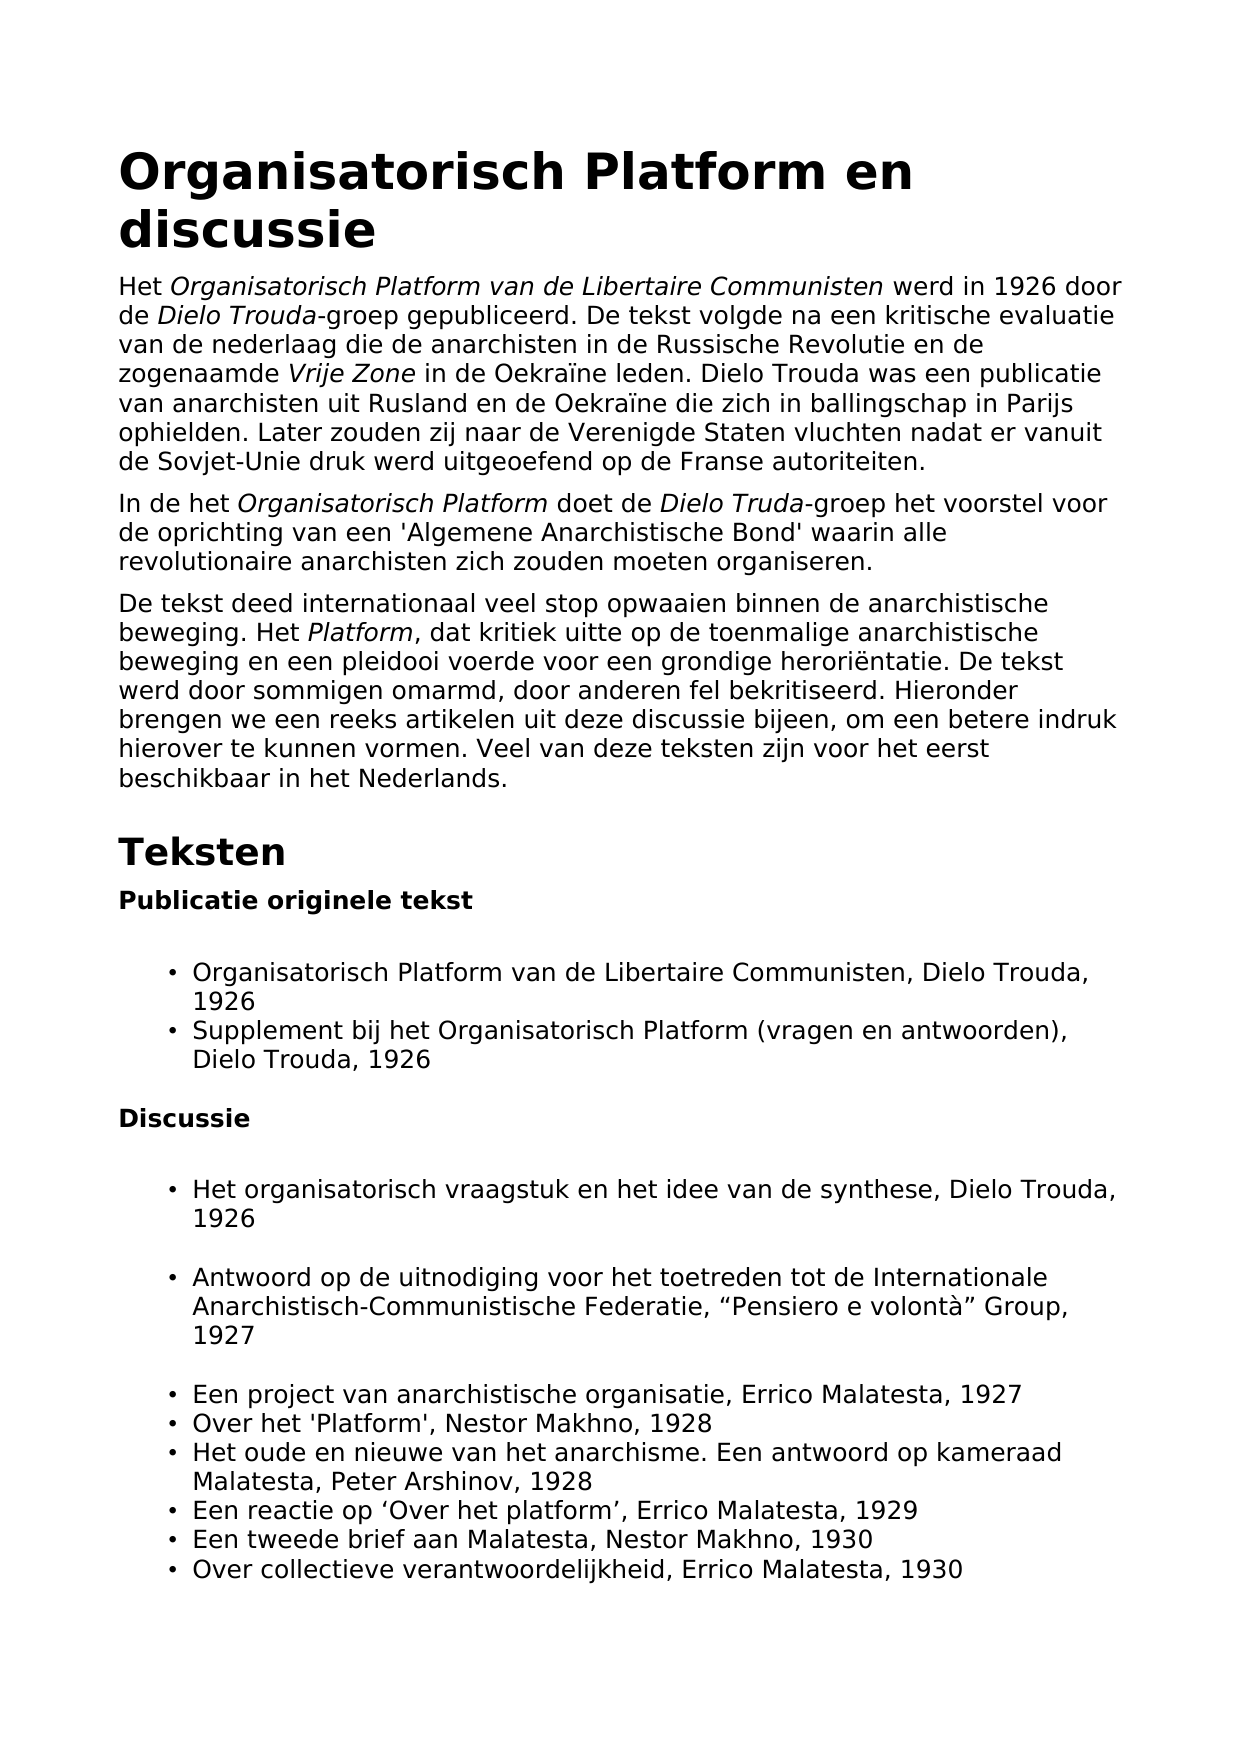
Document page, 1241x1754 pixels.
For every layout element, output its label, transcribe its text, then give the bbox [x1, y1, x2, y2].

list Een project van anarchistische organisatie, Errico Malatesta, 1927 [177, 1380, 1122, 1409]
text De tekst deed internationaal veel stop opwaaien binnen de anarchistische beweging. Het Platform, dat kritiek uitte op de toenmalige anarchistische beweging en een pleidooi voerde voor een grondige heroriëntatie. De tekst werd door sommigen omarmd, door anderen fel bekritiseerd. Hieronder brengen we een reeks artikelen uit deze discussie bijeen, om een betere indruk hierover te kunnen vormen. Veel van deze teksten zijn voor het eerst beschikbaar in het Nederlands. [118, 589, 1122, 793]
text Publicatie originele tekst [118, 887, 1122, 916]
text In de het Organisatorisch Platform doet de Dielo Truda-groep het voorstel voor de oprichting van een 'Algemene Anarchistische Bond' waarin alle revolutionaire anarchisten zich zouden moeten organiseren. [118, 489, 1122, 576]
list Over het 'Platform', Nestor Makhno, 1928 [177, 1409, 1122, 1438]
list Een reactie op ‘Over het platform’, Errico Malatesta, 1929 [177, 1496, 1122, 1526]
subtitle Organisatorisch Platform en discussie [118, 143, 1122, 259]
text Discussie [118, 1104, 1122, 1133]
list Een tweede brief aan Malatesta, Nestor Makhno, 1930 [177, 1526, 1122, 1555]
list Supplement bij het Organisatorisch Platform (vragen en antwoorden), Dielo Trouda, 1926 [177, 1016, 1122, 1074]
list Antwoord op de uitnodiging voor het toetreden tot de Internationale Anarchistisch-Communistische Federatie, “Pensiero e volontà” Group, 1927 [177, 1263, 1122, 1350]
text Het Organisatorisch Platform van de Libertaire Communisten werd in 1926 door de Dielo Trouda-groep gepubliceerd. De tekst volgde na een kritische evaluatie van de nederlaag die de anarchisten in de Russische Revolutie en de zogenaamde Vrije Zone in de Oekraïne leden. Dielo Trouda was een publicatie van anarchisten uit Rusland en de Oekraïne die zich in ballingschap in Parijs ophielden. Later zouden zij naar de Verenigde Staten vluchten nadat er vanuit de Sovjet-Unie druk werd uitgeoefend op de Franse autoriteiten. [118, 272, 1122, 476]
subtitle Teksten [118, 830, 1122, 874]
list Over collectieve verantwoordelijkheid, Errico Malatesta, 1930 [177, 1555, 1122, 1584]
list Organisatorisch Platform van de Libertaire Communisten, Dielo Trouda, 1926 [177, 958, 1122, 1016]
list Het oude en nieuwe van het anarchisme. Een antwoord op kameraad Malatesta, Peter Arshinov, 1928 [177, 1438, 1122, 1496]
list Het organisatorisch vraagstuk en het idee van de synthese, Dielo Trouda, 1926 [177, 1175, 1122, 1233]
